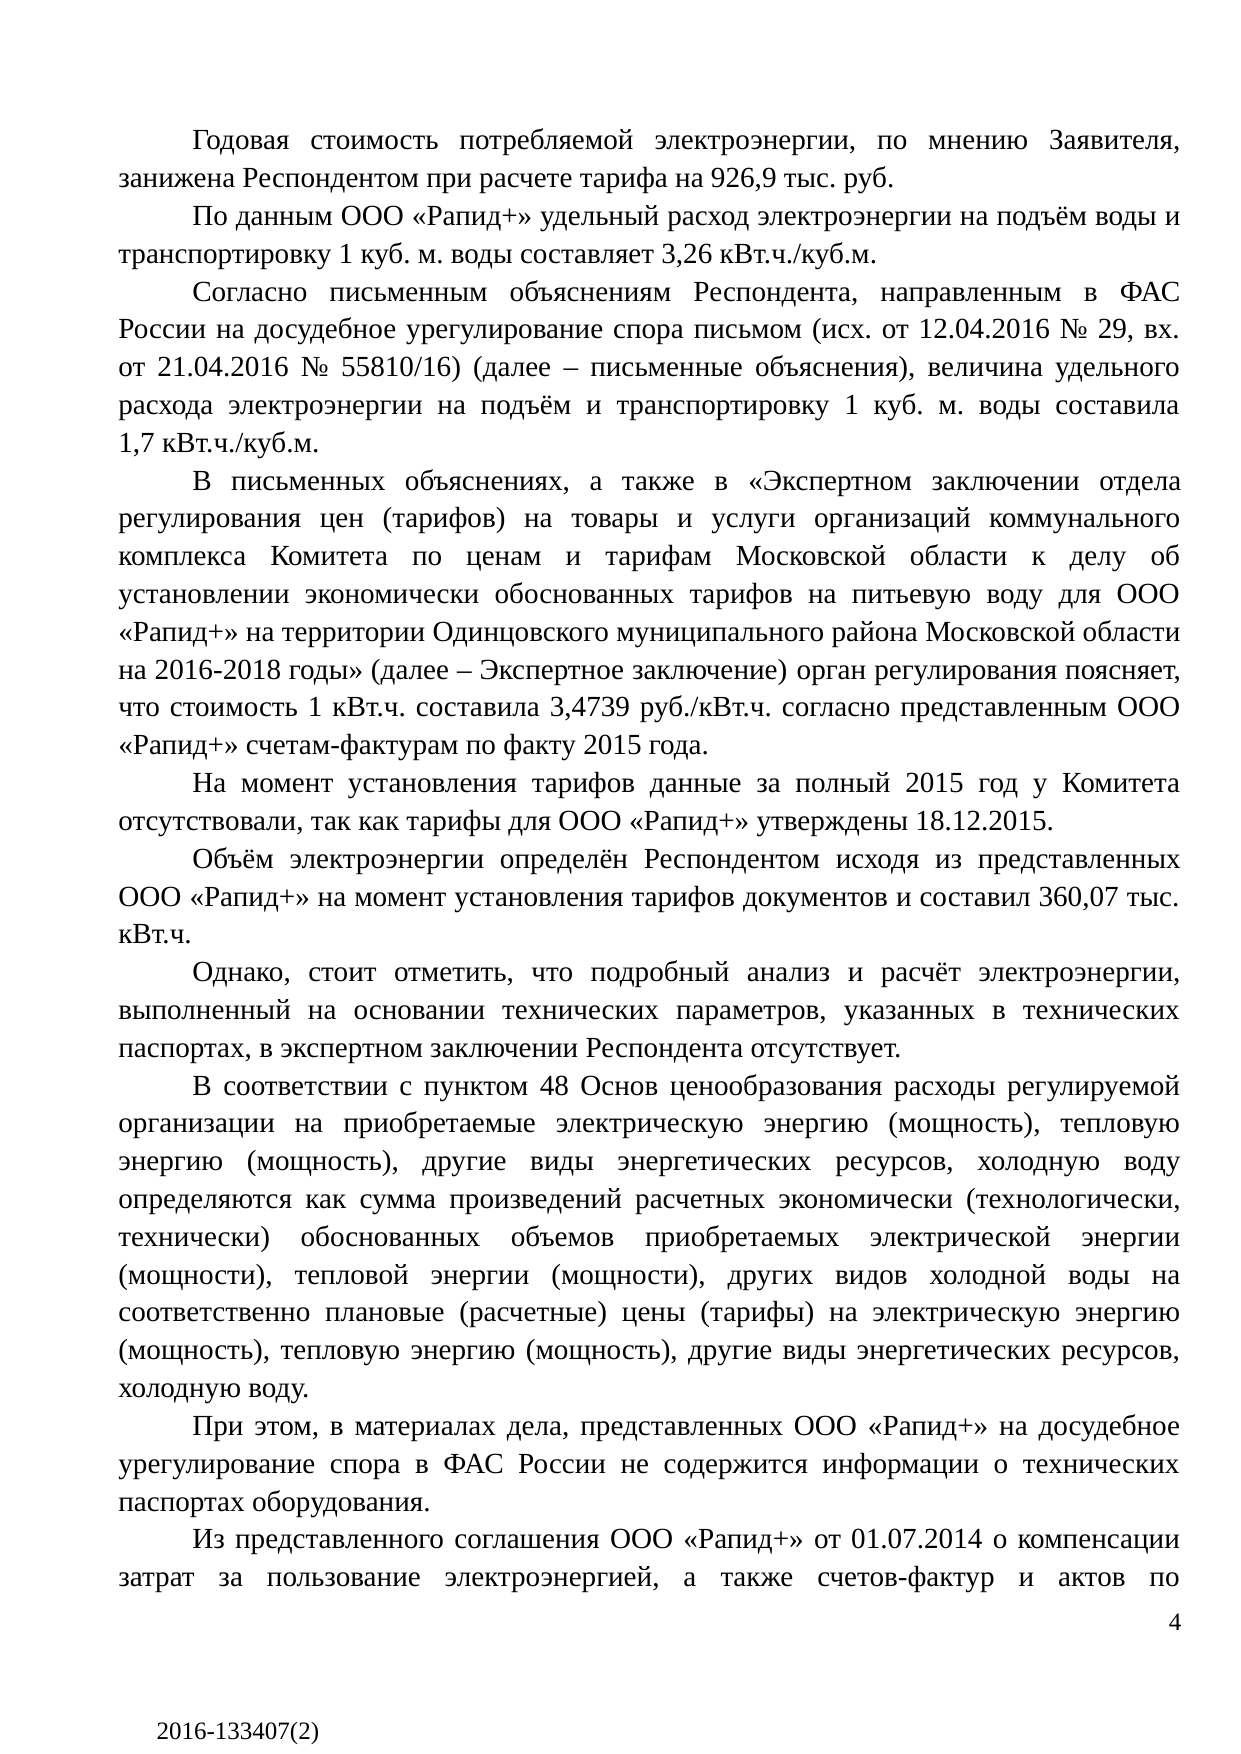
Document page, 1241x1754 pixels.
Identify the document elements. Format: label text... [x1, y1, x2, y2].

text Однако, стоит отметить, что подробный анализ и расчёт электроэнергии, выполненный на основании технических параметров, указанных в технических паспортах, в экспертном заключении Респондента отсутствует. [118, 950, 1181, 1063]
text На момент установления тарифов данные за полный 2015 год у Комитета отсутствовали, так как тарифы для ООО «Рапид+» утверждены 18.12.2015. [118, 761, 1181, 837]
text Годовая стоимость потребляемой электроэнергии, по мнению Заявителя, занижена Респондентом при расчете тарифа на 926,9 тыс. руб. [118, 118, 1181, 194]
text Из представленного соглашения ООО «Рапид+» от 01.07.2014 о компенсации затрат за пользование электроэнергией, а также счетов-фактур и актов по [118, 1517, 1181, 1593]
text В письменных объяснениях, а также в «Экспертном заключении отдела регулирования цен (тарифов) на товары и услуги организаций коммунального комплекса Комитета по ценам и тарифам Московской области к делу об установлении экономически обоснованных тарифов на питьевую воду для ООО «Рапид+» на территории Одинцовского муниципального района Московской области на 2016-2018 годы» (далее – Экспертное заключение) орган регулирования поясняет, что стоимость 1 кВт.ч. составила 3,4739 руб./кВт.ч. согласно представленным ООО «Рапид+» счетам-фактурам по факту 2015 года. [118, 458, 1181, 761]
text В соответствии с пунктом 48 Основ ценообразования расходы регулируемой организации на приобретаемые электрическую энергию (мощность), тепловую энергию (мощность), другие виды энергетических ресурсов, холодную воду определяются как сумма произведений расчетных экономически (технологически, технически) обоснованных объемов приобретаемых электрической энергии (мощности), тепловой энергии (мощности), других видов холодной воды на соответственно плановые (расчетные) цены (тарифы) на электрическую энергию (мощность), тепловую энергию (мощность), другие виды энергетических ресурсов, холодную воду. [118, 1063, 1181, 1404]
text По данным ООО «Рапид+» удельный расход электроэнергии на подъём воды и транспортировку 1 куб. м. воды составляет 3,26 кВт.ч./куб.м. [118, 194, 1181, 269]
text Согласно письменным объяснениям Респондента, направленным в ФАС России на досудебное урегулирование спора письмом (исх. от 12.04.2016 № 29, вх. от 21.04.2016 № 55810/16) (далее – письменные объяснения), величина удельного расхода электроэнергии на подъём и транспортировку 1 куб. м. воды составила 1,7 кВт.ч./куб.м. [118, 269, 1181, 458]
text При этом, в материалах дела, представленных ООО «Рапид+» на досудебное урегулирование спора в ФАС России не содержится информации о технических паспортах оборудования. [118, 1404, 1181, 1517]
text Объём электроэнергии определён Респондентом исходя из представленных ООО «Рапид+» на момент установления тарифов документов и составил 360,07 тыс. кВт.ч. [118, 837, 1181, 950]
